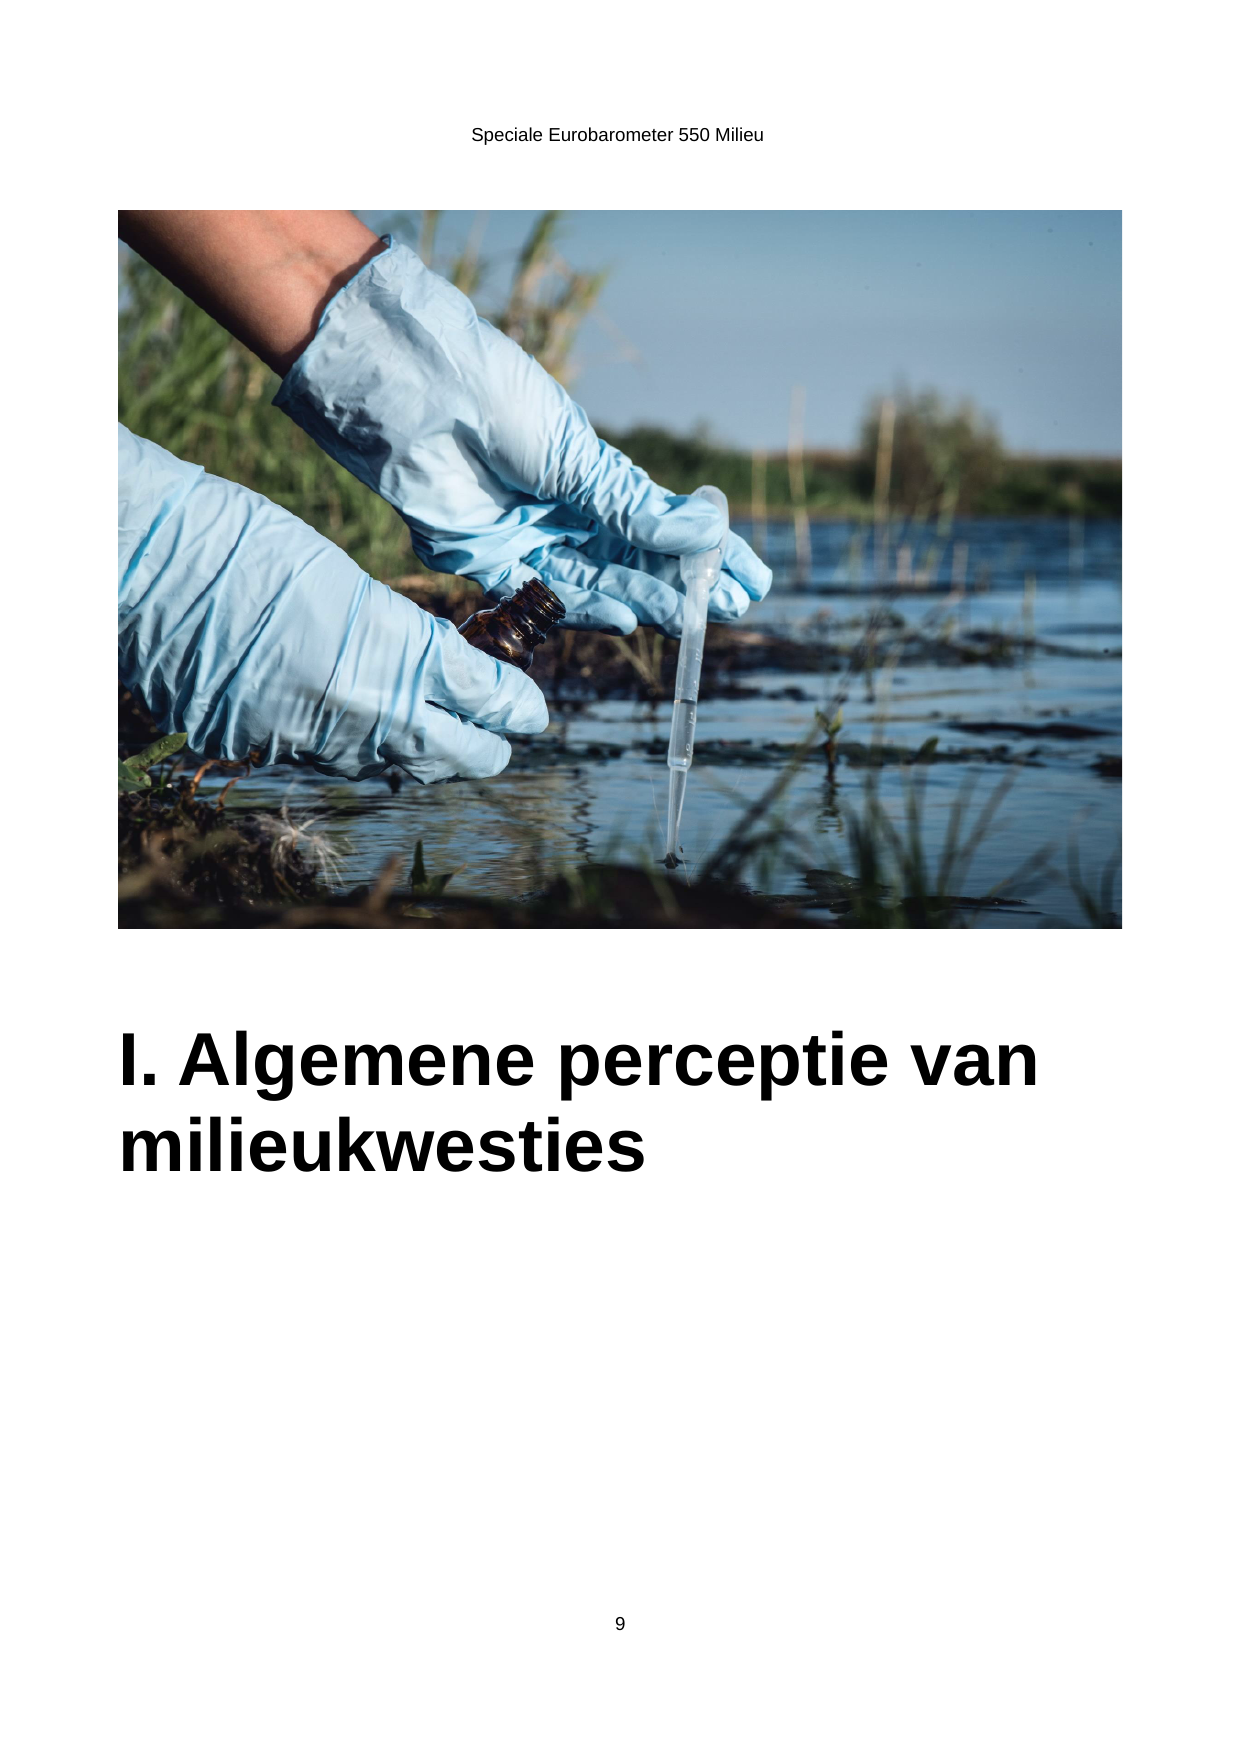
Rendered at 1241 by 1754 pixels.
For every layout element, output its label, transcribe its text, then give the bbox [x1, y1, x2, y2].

subtitle I. Algemene perceptie van milieukwesties [118, 1015, 1122, 1187]
picture [118, 210, 1123, 929]
